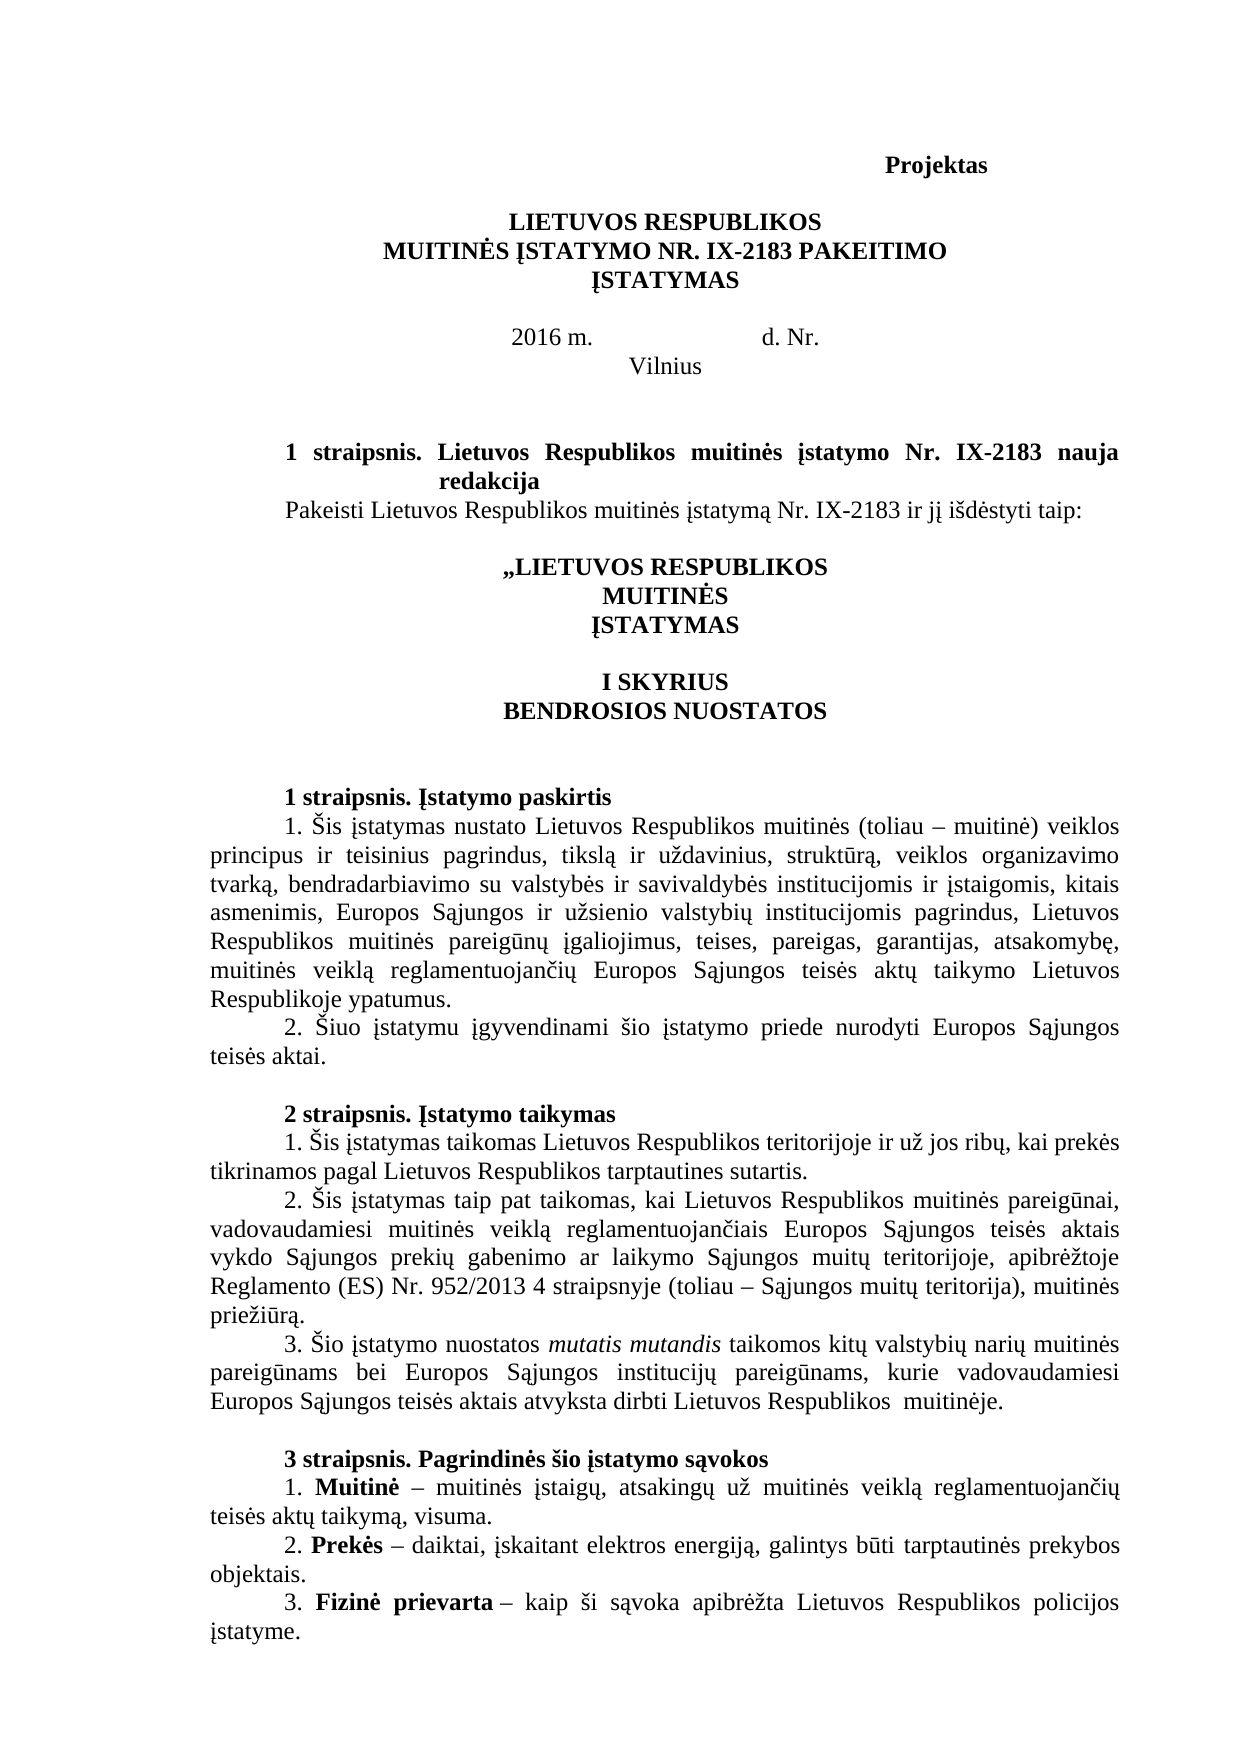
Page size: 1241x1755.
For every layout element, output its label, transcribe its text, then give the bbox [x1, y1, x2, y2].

text BENDROSIOS NUOSTATOS [210, 696, 1120, 725]
text 3. Šio įstatymo nuostatos mutatis mutandis taikomos kitų valstybių narių muitinės pareigūnams bei Europos Sąjungos institucijų pareigūnams, kurie vadovaudamiesi Europos Sąjungos teisės aktais atvyksta dirbti Lietuvos Respublikos muitinėje. [210, 1329, 1120, 1415]
text 1 straipsnis. Lietuvos Respublikos muitinės įstatymo Nr. IX-2183 nauja redakcija [285, 437, 1120, 495]
text 2 straipsnis. Įstatymo taikymas [210, 1099, 1120, 1127]
text 3. Fizinė prievarta – kaip ši sąvoka apibrėžta Lietuvos Respublikos policijos įstatyme. [210, 1587, 1120, 1645]
text I SKYRIUS [210, 667, 1120, 696]
text MUITINĖS ĮSTATYMO NR. IX-2183 PAKEITIMO [210, 236, 1120, 265]
text Projektas [810, 150, 1120, 179]
text ĮSTATYMAS [210, 610, 1120, 639]
text LIETUVOS RESPUBLIKOS [210, 207, 1120, 236]
text Pakeisti Lietuvos Respublikos muitinės įstatymą Nr. IX-2183 ir jį išdėstyti taip: [210, 495, 1120, 524]
text 1. Muitinė – muitinės įstaigų, atsakingų už muitinės veiklą reglamentuojančių teisės aktų taikymą, visuma. [210, 1472, 1120, 1530]
text ĮSTATYMAS [210, 265, 1120, 294]
text 2016 m. d. Nr. [210, 322, 1120, 351]
text 1. Šis įstatymas nustato Lietuvos Respublikos muitinės (toliau – muitinė) veiklos principus ir teisinius pagrindus, tikslą ir uždavinius, struktūrą, veiklos organizavimo tvarką, bendradarbiavimo su valstybės ir savivaldybės institucijomis ir įstaigomis, kitais asmenimis, Europos Sąjungos ir užsienio valstybių institucijomis pagrindus, Lietuvos Respublikos muitinės pareigūnų įgaliojimus, teises, pareigas, garantijas, atsakomybę, muitinės veiklą reglamentuojančių Europos Sąjungos teisės aktų taikymo Lietuvos Respublikoje ypatumus. [210, 811, 1120, 1012]
text MUITINĖS [210, 581, 1120, 610]
text 3 straipsnis. Pagrindinės šio įstatymo sąvokos [210, 1444, 1120, 1472]
text „LIETUVOS RESPUBLIKOS [210, 552, 1120, 581]
text 1. Šis įstatymas taikomas Lietuvos Respublikos teritorijoje ir už jos ribų, kai prekės tikrinamos pagal Lietuvos Respublikos tarptautines sutartis. [210, 1127, 1120, 1185]
text 2. Šiuo įstatymu įgyvendinami šio įstatymo priede nurodyti Europos Sąjungos teisės aktai. [210, 1012, 1120, 1070]
text 2. Šis įstatymas taip pat taikomas, kai Lietuvos Respublikos muitinės pareigūnai, vadovaudamiesi muitinės veiklą reglamentuojančiais Europos Sąjungos teisės aktais vykdo Sąjungos prekių gabenimo ar laikymo Sąjungos muitų teritorijoje, apibrėžtoje Reglamento (ES) Nr. 952/2013 4 straipsnyje (toliau – Sąjungos muitų teritorija), muitinės priežiūrą. [210, 1185, 1120, 1329]
text 1 straipsnis. Įstatymo paskirtis [210, 782, 1120, 811]
text Vilnius [210, 351, 1120, 380]
text 2. Prekės – daiktai, įskaitant elektros energiją, galintys būti tarptautinės prekybos objektais. [210, 1530, 1120, 1587]
